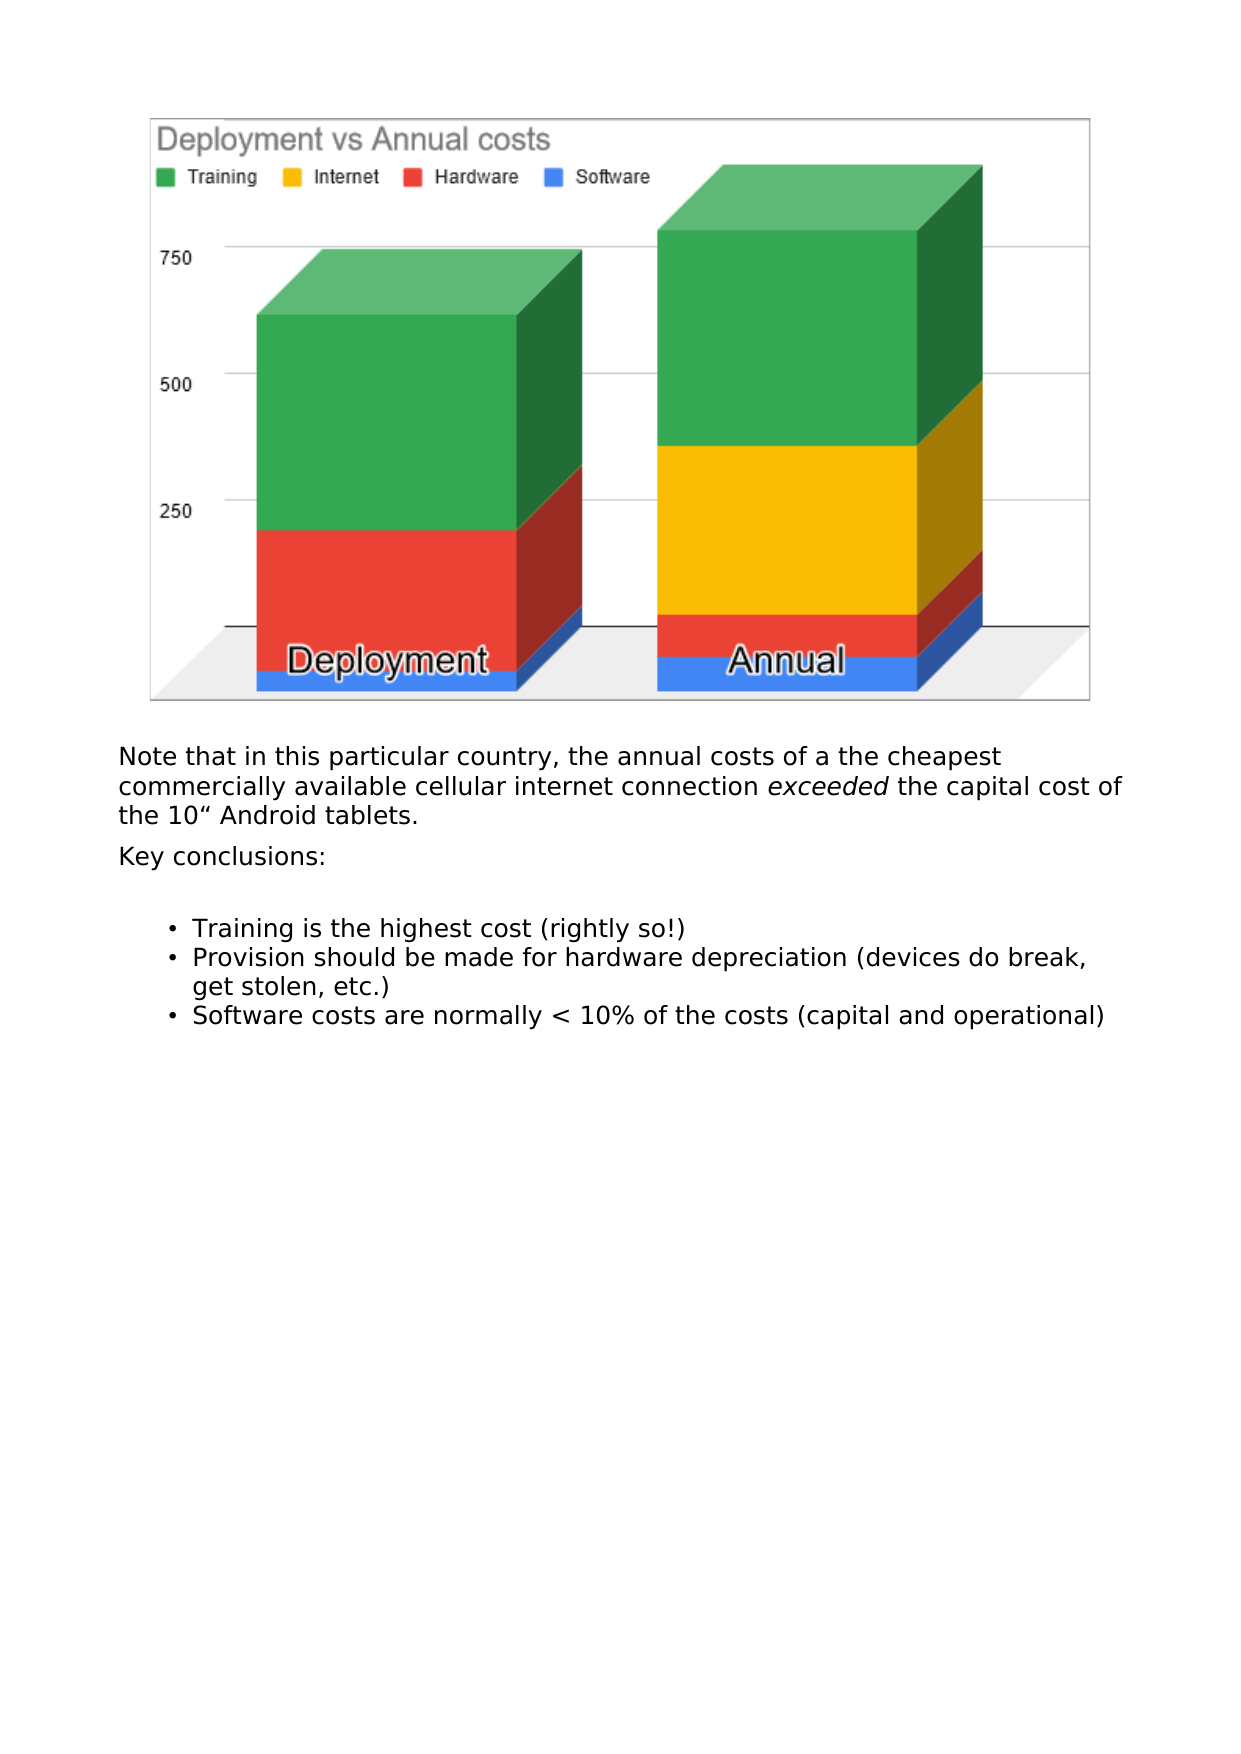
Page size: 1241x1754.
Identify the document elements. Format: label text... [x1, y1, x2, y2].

list Training is the highest cost (rightly so!) [177, 914, 1122, 943]
picture [149, 118, 1091, 701]
list Provision should be made for hardware depreciation (devices do break, get stolen, etc.) [177, 943, 1122, 1001]
text Key conclusions: [118, 843, 1122, 872]
text Note that in this particular country, the annual costs of a the cheapest commercially available cellular internet connection exceeded the capital cost of the 10“ Android tablets. [118, 743, 1122, 830]
list Software costs are normally < 10% of the costs (capital and operational) [177, 1001, 1122, 1030]
